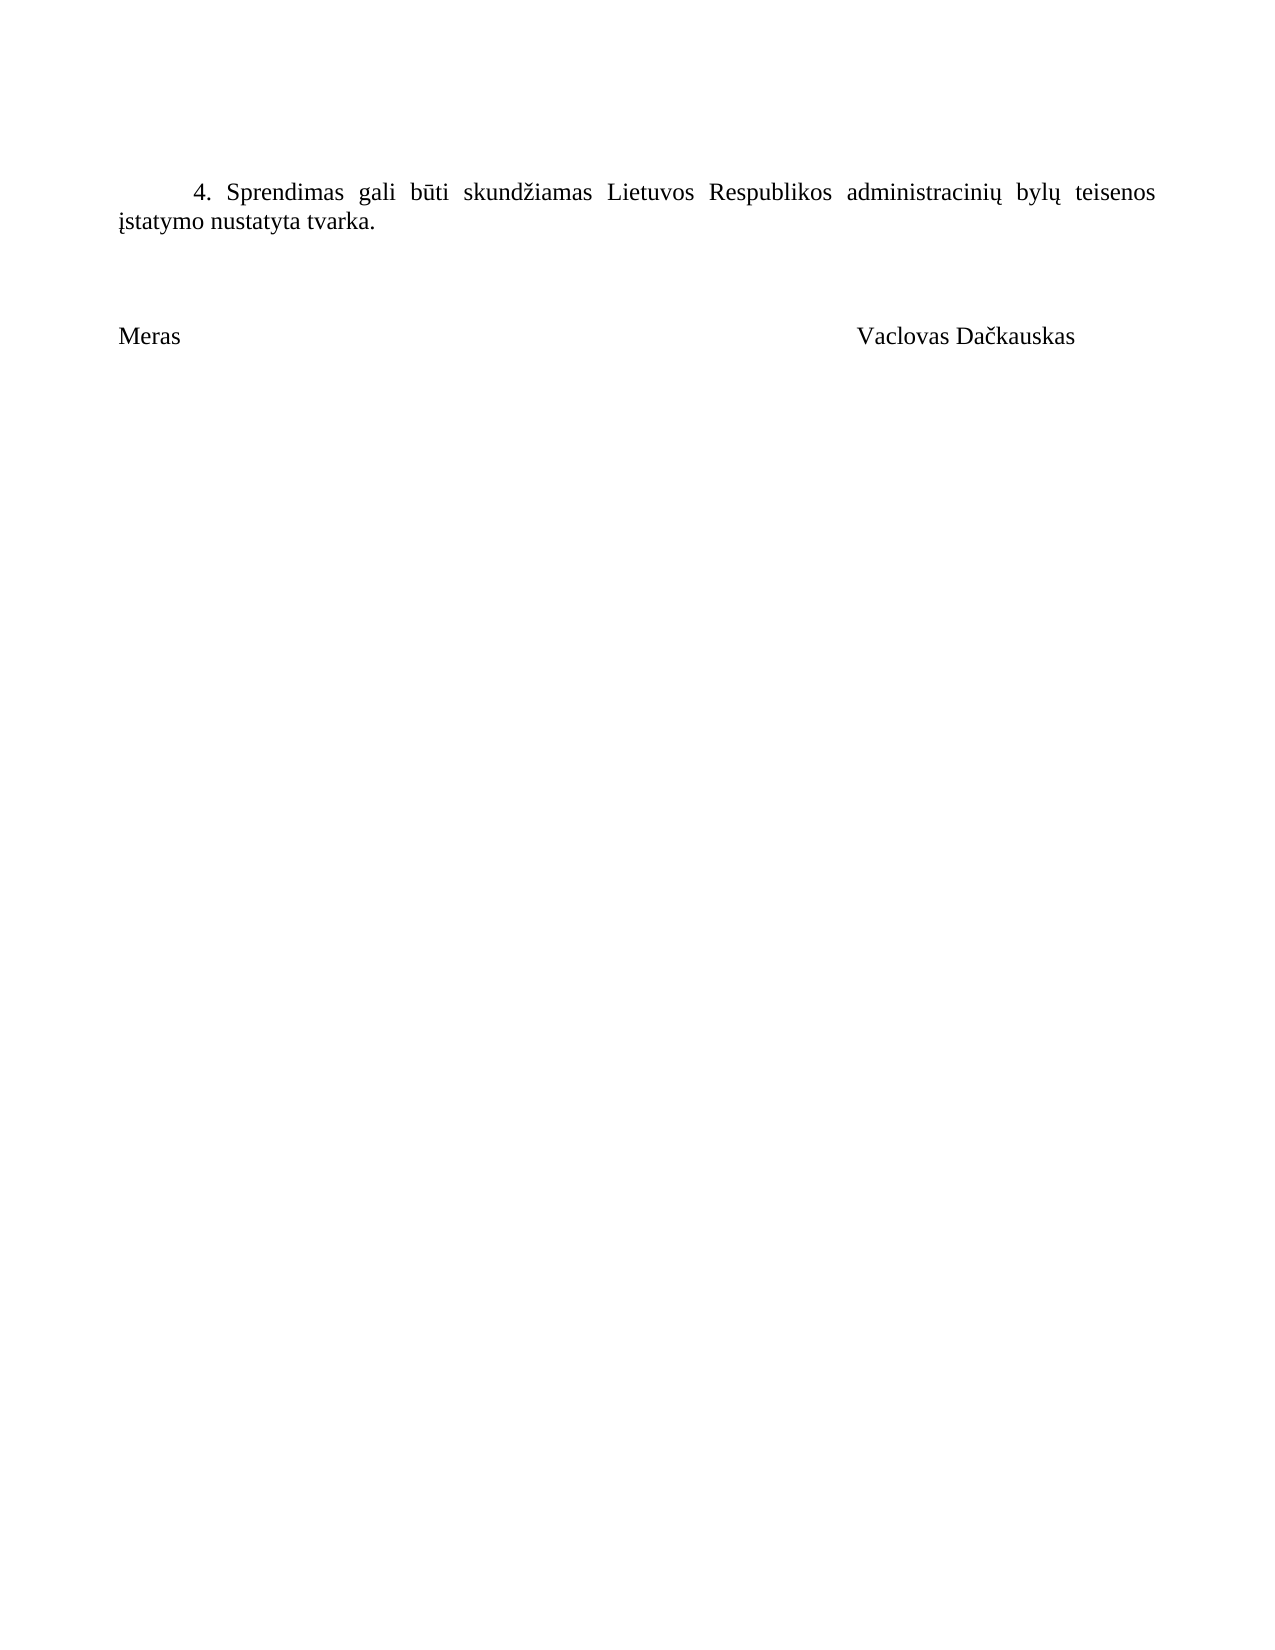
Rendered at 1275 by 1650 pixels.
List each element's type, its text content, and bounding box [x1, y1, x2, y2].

text Meras Vaclovas Dačkauskas [118, 321, 1157, 350]
text 4. Sprendimas gali būti skundžiamas Lietuvos Respublikos administracinių bylų teisenos įstatymo nustatyta tvarka. [118, 177, 1157, 235]
